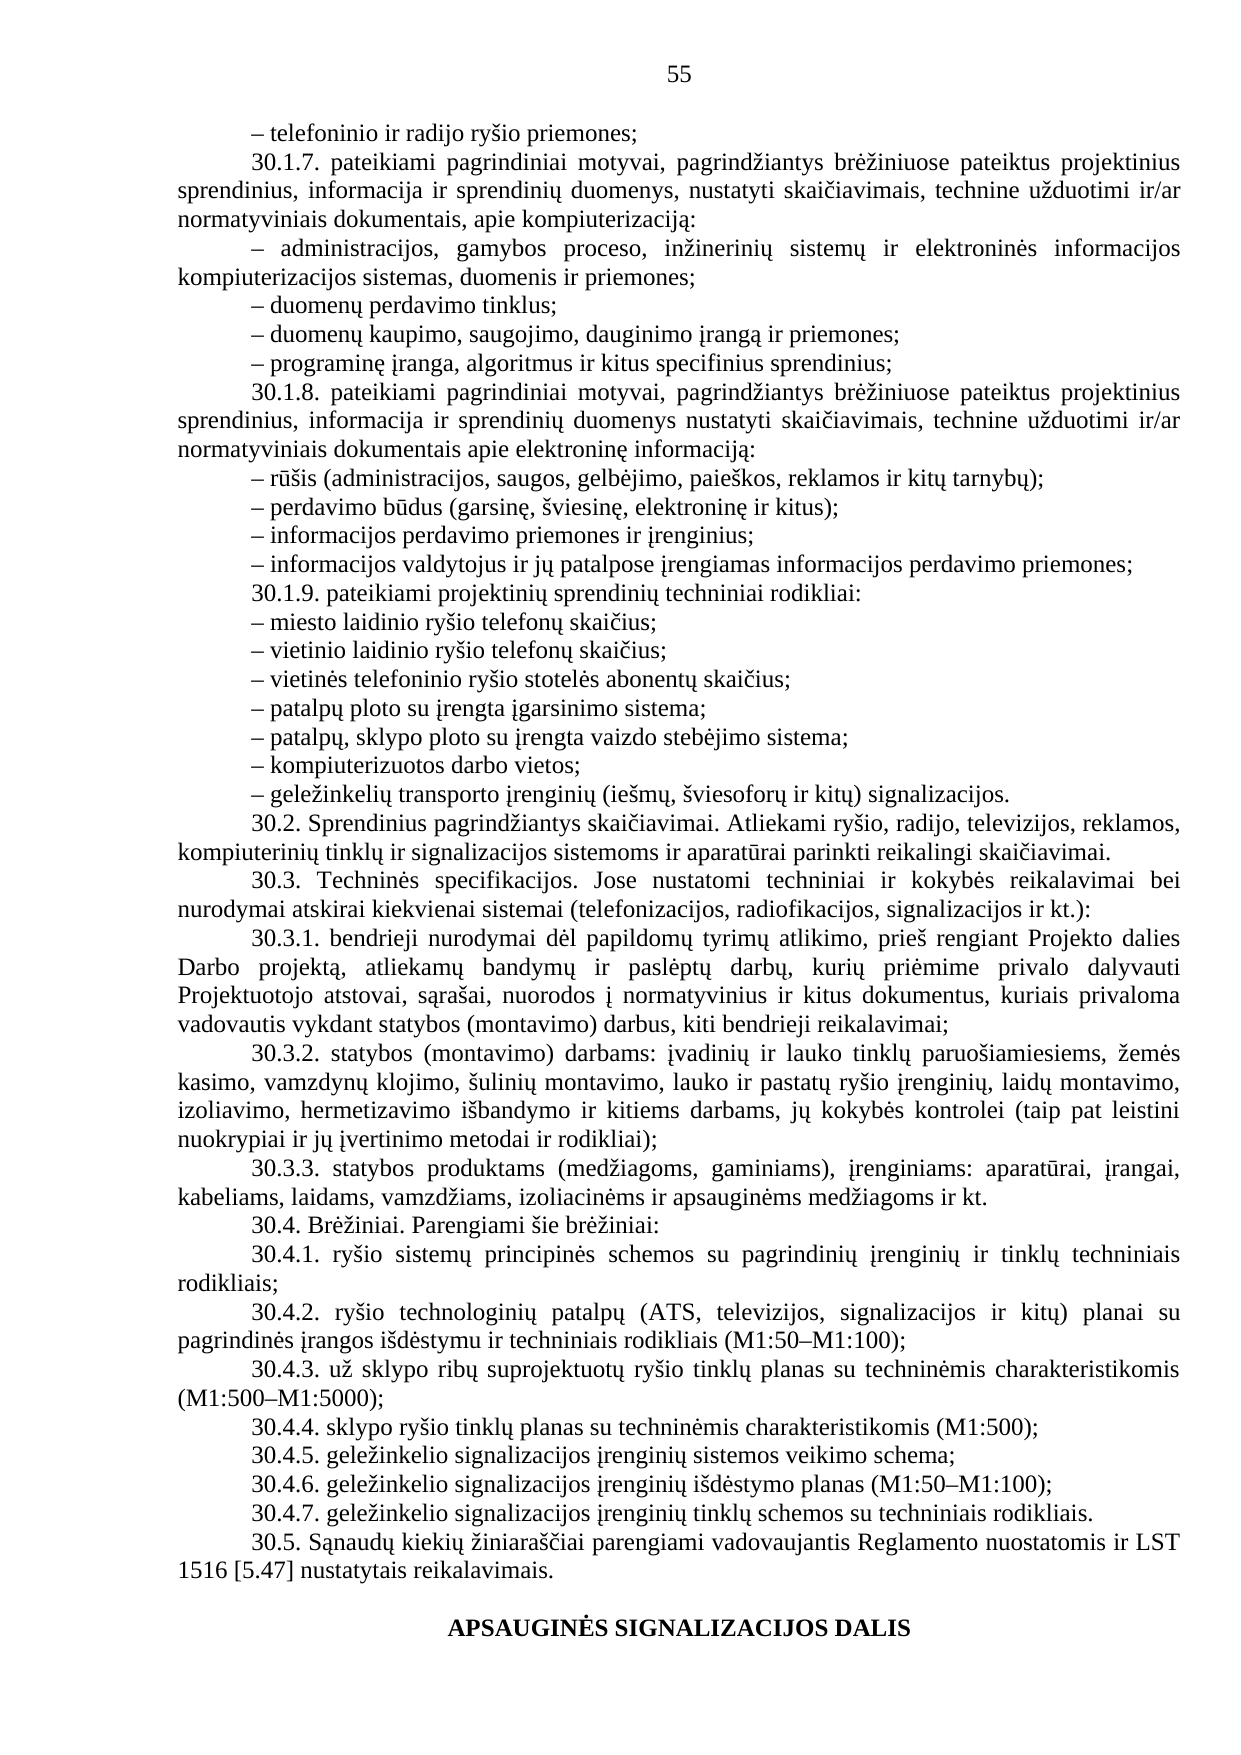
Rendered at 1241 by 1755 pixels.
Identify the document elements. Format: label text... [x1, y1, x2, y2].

text 30.4.3. už sklypo ribų suprojektuotų ryšio tinklų planas su techninėmis charakteristikomis (M1:500–M1:5000); [177, 1354, 1181, 1412]
text – patalpų, sklypo ploto su įrengta vaizdo stebėjimo sistema; [177, 722, 1181, 751]
text 30.4.5. geležinkelio signalizacijos įrenginių sistemos veikimo schema; [177, 1441, 1181, 1469]
text – patalpų ploto su įrengta įgarsinimo sistema; [177, 693, 1181, 722]
text 30.1.8. pateikiami pagrindiniai motyvai, pagrindžiantys brėžiniuose pateiktus projektinius sprendinius, informacija ir sprendinių duomenys nustatyti skaičiavimais, technine užduotimi ir/ar normatyviniais dokumentais apie elektroninę informaciją: [177, 377, 1181, 463]
text 30.4.2. ryšio technologinių patalpų (ATS, televizijos, signalizacijos ir kitų) planai su pagrindinės įrangos išdėstymu ir techniniais rodikliais (M1:50–M1:100); [177, 1297, 1181, 1354]
text – informacijos valdytojus ir jų patalpose įrengiamas informacijos perdavimo priemones; [177, 549, 1181, 578]
text – informacijos perdavimo priemones ir įrenginius; [177, 521, 1181, 549]
text 30.3.3. statybos produktams (medžiagoms, gaminiams), įrenginiams: aparatūrai, įrangai, kabeliams, laidams, vamzdžiams, izoliacinėms ir apsauginėms medžiagoms ir kt. [177, 1153, 1181, 1211]
text 30.4.6. geležinkelio signalizacijos įrenginių išdėstymo planas (M1:50–M1:100); [177, 1469, 1181, 1498]
text 30.5. Sąnaudų kiekių žiniaraščiai parengiami vadovaujantis Reglamento nuostatomis ir LST 1516 [5.47] nustatytais reikalavimais. [177, 1527, 1181, 1584]
text – administracijos, gamybos proceso, inžinerinių sistemų ir elektroninės informacijos kompiuterizacijos sistemas, duomenis ir priemones; [177, 233, 1181, 291]
text 30.3.2. statybos (montavimo) darbams: įvadinių ir lauko tinklų paruošiamiesiems, žemės kasimo, vamzdynų klojimo, šulinių montavimo, lauko ir pastatų ryšio įrenginių, laidų montavimo, izoliavimo, hermetizavimo išbandymo ir kitiems darbams, jų kokybės kontrolei (taip pat leistini nuokrypiai ir jų įvertinimo metodai ir rodikliai); [177, 1038, 1181, 1153]
text APSAUGINĖS SIGNALIZACIJOS DALIS [177, 1613, 1181, 1642]
text – perdavimo būdus (garsinę, šviesinę, elektroninę ir kitus); [177, 492, 1181, 521]
text 30.2. Sprendinius pagrindžiantys skaičiavimai. Atliekami ryšio, radijo, televizijos, reklamos, kompiuterinių tinklų ir signalizacijos sistemoms ir aparatūrai parinkti reikalingi skaičiavimai. [177, 808, 1181, 866]
text 30.3. Techninės specifikacijos. Jose nustatomi techniniai ir kokybės reikalavimai bei nurodymai atskirai kiekvienai sistemai (telefonizacijos, radiofikacijos, signalizacijos ir kt.): [177, 866, 1181, 923]
text – vietinės telefoninio ryšio stotelės abonentų skaičius; [177, 664, 1181, 693]
text 30.4.4. sklypo ryšio tinklų planas su techninėmis charakteristikomis (M1:500); [177, 1412, 1181, 1441]
text – telefoninio ir radijo ryšio priemones; [177, 118, 1181, 147]
text – duomenų perdavimo tinklus; [177, 291, 1181, 319]
text 30.1.9. pateikiami projektinių sprendinių techniniai rodikliai: [177, 578, 1181, 607]
text – kompiuterizuotos darbo vietos; [177, 751, 1181, 779]
text – vietinio laidinio ryšio telefonų skaičius; [177, 636, 1181, 664]
text – duomenų kaupimo, saugojimo, dauginimo įrangą ir priemones; [177, 319, 1181, 348]
text 30.4. Brėžiniai. Parengiami šie brėžiniai: [177, 1211, 1181, 1239]
text – rūšis (administracijos, saugos, gelbėjimo, paieškos, reklamos ir kitų tarnybų); [177, 463, 1181, 492]
text 30.4.1. ryšio sistemų principinės schemos su pagrindinių įrenginių ir tinklų techniniais rodikliais; [177, 1239, 1181, 1297]
text 30.3.1. bendrieji nurodymai dėl papildomų tyrimų atlikimo, prieš rengiant Projekto dalies Darbo projektą, atliekamų bandymų ir paslėptų darbų, kurių priėmime privalo dalyvauti Projektuotojo atstovai, sąrašai, nuorodos į normatyvinius ir kitus dokumentus, kuriais privaloma vadovautis vykdant statybos (montavimo) darbus, kiti bendrieji reikalavimai; [177, 923, 1181, 1038]
text – programinę įranga, algoritmus ir kitus specifinius sprendinius; [177, 348, 1181, 377]
text – geležinkelių transporto įrenginių (iešmų, šviesoforų ir kitų) signalizacijos. [177, 779, 1181, 808]
text – miesto laidinio ryšio telefonų skaičius; [177, 607, 1181, 636]
text 30.4.7. geležinkelio signalizacijos įrenginių tinklų schemos su techniniais rodikliais. [177, 1498, 1181, 1527]
text 30.1.7. pateikiami pagrindiniai motyvai, pagrindžiantys brėžiniuose pateiktus projektinius sprendinius, informacija ir sprendinių duomenys, nustatyti skaičiavimais, technine užduotimi ir/ar normatyviniais dokumentais, apie kompiuterizaciją: [177, 147, 1181, 233]
